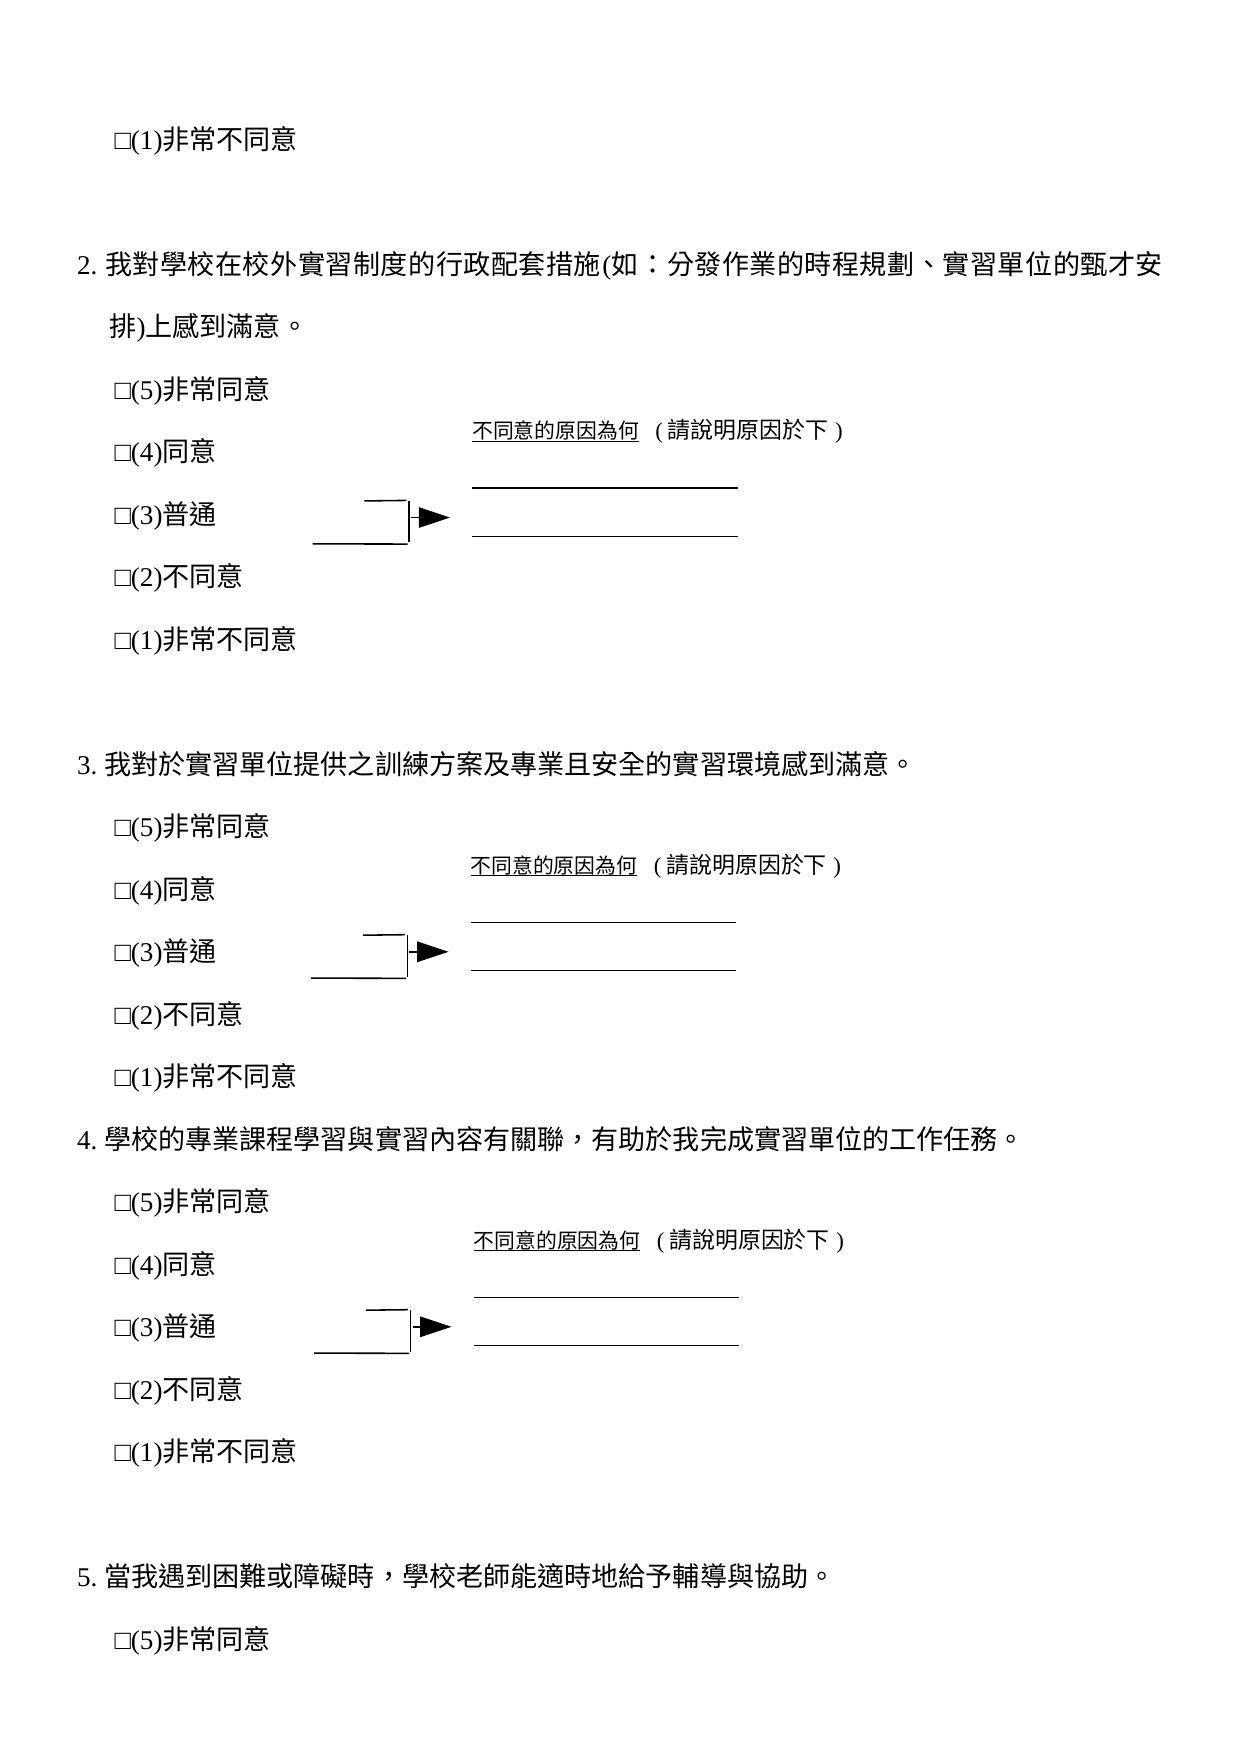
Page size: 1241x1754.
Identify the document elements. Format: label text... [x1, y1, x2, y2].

text □(3)普通 [114, 908, 455, 971]
text □(1)非常不同意 [114, 1033, 1163, 1096]
text □(5)非常同意 [114, 1158, 1163, 1221]
text □(1)非常不同意 [114, 1408, 1163, 1471]
text □(1)非常不同意 [114, 96, 1163, 158]
text □(4)同意 [114, 1221, 1163, 1283]
text □(3)普通 [114, 1283, 458, 1346]
text □(2)不同意 [114, 1346, 1163, 1408]
text □(5)非常同意 [114, 346, 1163, 408]
text 5. 當我遇到困難或障礙時，學校老師能適時地給予輔導與協助。 [77, 1533, 1163, 1596]
text □(5)非常同意 [114, 783, 1163, 846]
text □(4)同意 [114, 408, 1163, 471]
text □(2)不同意 [114, 971, 1163, 1033]
text □(3)普通 [114, 471, 456, 533]
text □(2)不同意 [114, 533, 1163, 596]
text 3. 我對於實習單位提供之訓練方案及專業且安全的實習環境感到滿意。 [77, 721, 1163, 783]
text □(5)非常同意 [114, 1596, 1163, 1658]
text 2. 我對學校在校外實習制度的行政配套措施(如：分發作業的時程規劃、實習單位的甄才安排)上感到滿意。 [77, 221, 1163, 346]
text □(1)非常不同意 [114, 596, 1163, 658]
text □(4)同意 [114, 846, 1163, 908]
text 4. 學校的專業課程學習與實習內容有關聯，有助於我完成實習單位的工作任務。 [77, 1096, 1163, 1158]
